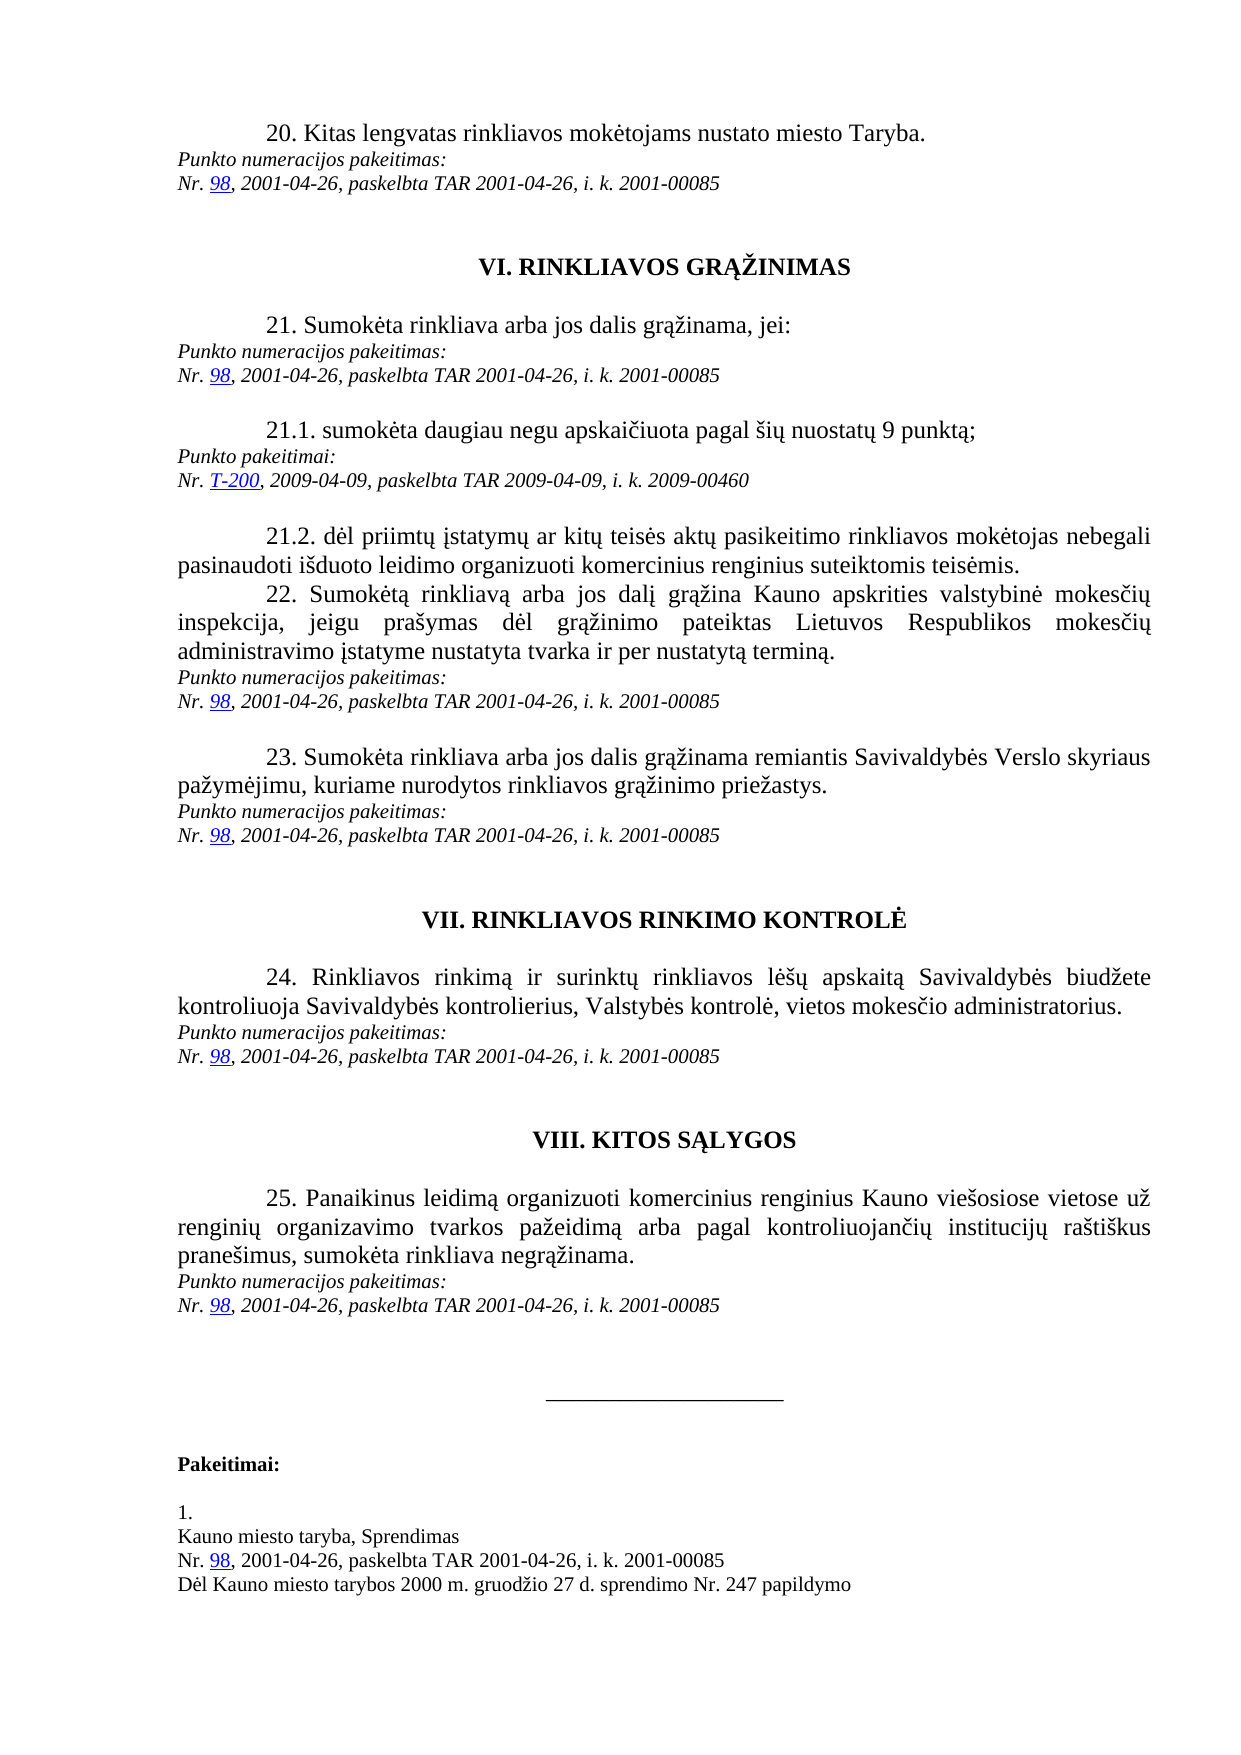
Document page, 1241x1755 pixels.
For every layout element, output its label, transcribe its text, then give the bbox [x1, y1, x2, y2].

text Nr. 98, 2001-04-26, paskelbta TAR 2001-04-26, i. k. 2001-00085 [177, 689, 1152, 713]
text Nr. 98, 2001-04-26, paskelbta TAR 2001-04-26, i. k. 2001-00085 [177, 1044, 1152, 1068]
text 22. Sumokėtą rinkliavą arba jos dalį grąžina Kauno apskrities valstybinė mokesčių inspekcija, jeigu prašymas dėl grąžinimo pateiktas Lietuvos Respublikos mokesčių administravimo įstatyme nustatyta tvarka ir per nustatytą terminą. [177, 579, 1152, 665]
text VI. RINKLIAVOS GRĄŽINIMAS [177, 252, 1152, 281]
text VIII. KITOS SĄLYGOS [177, 1126, 1152, 1154]
text Punkto numeracijos pakeitimas: [177, 147, 1152, 171]
text Punkto numeracijos pakeitimas: [177, 799, 1152, 823]
text Pakeitimai: [177, 1452, 1152, 1476]
text Dėl Kauno miesto tarybos 2000 m. gruodžio 27 d. sprendimo Nr. 247 papildymo [177, 1572, 1152, 1596]
text 21.2. dėl priimtų įstatymų ar kitų teisės aktų pasikeitimo rinkliavos mokėtojas nebegali pasinaudoti išduoto leidimo organizuoti komercinius renginius suteiktomis teisėmis. [177, 521, 1152, 579]
text Nr. 98, 2001-04-26, paskelbta TAR 2001-04-26, i. k. 2001-00085 [177, 823, 1152, 847]
text 21.1. sumokėta daugiau negu apskaičiuota pagal šių nuostatų 9 punktą; [177, 416, 1152, 444]
text 23. Sumokėta rinkliava arba jos dalis grąžinama remiantis Savivaldybės Verslo skyriaus pažymėjimu, kuriame nurodytos rinkliavos grąžinimo priežastys. [177, 742, 1152, 799]
text 25. Panaikinus leidimą organizuoti komercinius renginius Kauno viešosiose vietose už renginių organizavimo tvarkos pažeidimą arba pagal kontroliuojančių institucijų raštiškus pranešimus, sumokėta rinkliava negrąžinama. [177, 1183, 1152, 1269]
text Nr. 98, 2001-04-26, paskelbta TAR 2001-04-26, i. k. 2001-00085 [177, 1293, 1152, 1317]
text 24. Rinkliavos rinkimą ir surinktų rinkliavos lėšų apskaitą Savivaldybės biudžete kontroliuoja Savivaldybės kontrolierius, Valstybės kontrolė, vietos mokesčio administratorius. [177, 962, 1152, 1020]
text VII. RINKLIAVOS RINKIMO KONTROLĖ [177, 905, 1152, 934]
text 21. Sumokėta rinkliava arba jos dalis grąžinama, jei: [177, 310, 1152, 339]
text Punkto numeracijos pakeitimas: [177, 665, 1152, 689]
text Punkto numeracijos pakeitimas: [177, 1269, 1152, 1293]
text Nr. T-200, 2009-04-09, paskelbta TAR 2009-04-09, i. k. 2009-00460 [177, 468, 1152, 492]
text Nr. 98, 2001-04-26, paskelbta TAR 2001-04-26, i. k. 2001-00085 [177, 1548, 1152, 1572]
text 1. [177, 1500, 1152, 1524]
text Kauno miesto taryba, Sprendimas [177, 1524, 1152, 1548]
text ___________________ [177, 1375, 1152, 1404]
text Nr. 98, 2001-04-26, paskelbta TAR 2001-04-26, i. k. 2001-00085 [177, 363, 1152, 387]
text Punkto numeracijos pakeitimas: [177, 1020, 1152, 1044]
text Punkto pakeitimai: [177, 444, 1152, 468]
text Nr. 98, 2001-04-26, paskelbta TAR 2001-04-26, i. k. 2001-00085 [177, 171, 1152, 195]
text 20. Kitas lengvatas rinkliavos mokėtojams nustato miesto Taryba. [177, 118, 1152, 147]
text Punkto numeracijos pakeitimas: [177, 339, 1152, 363]
